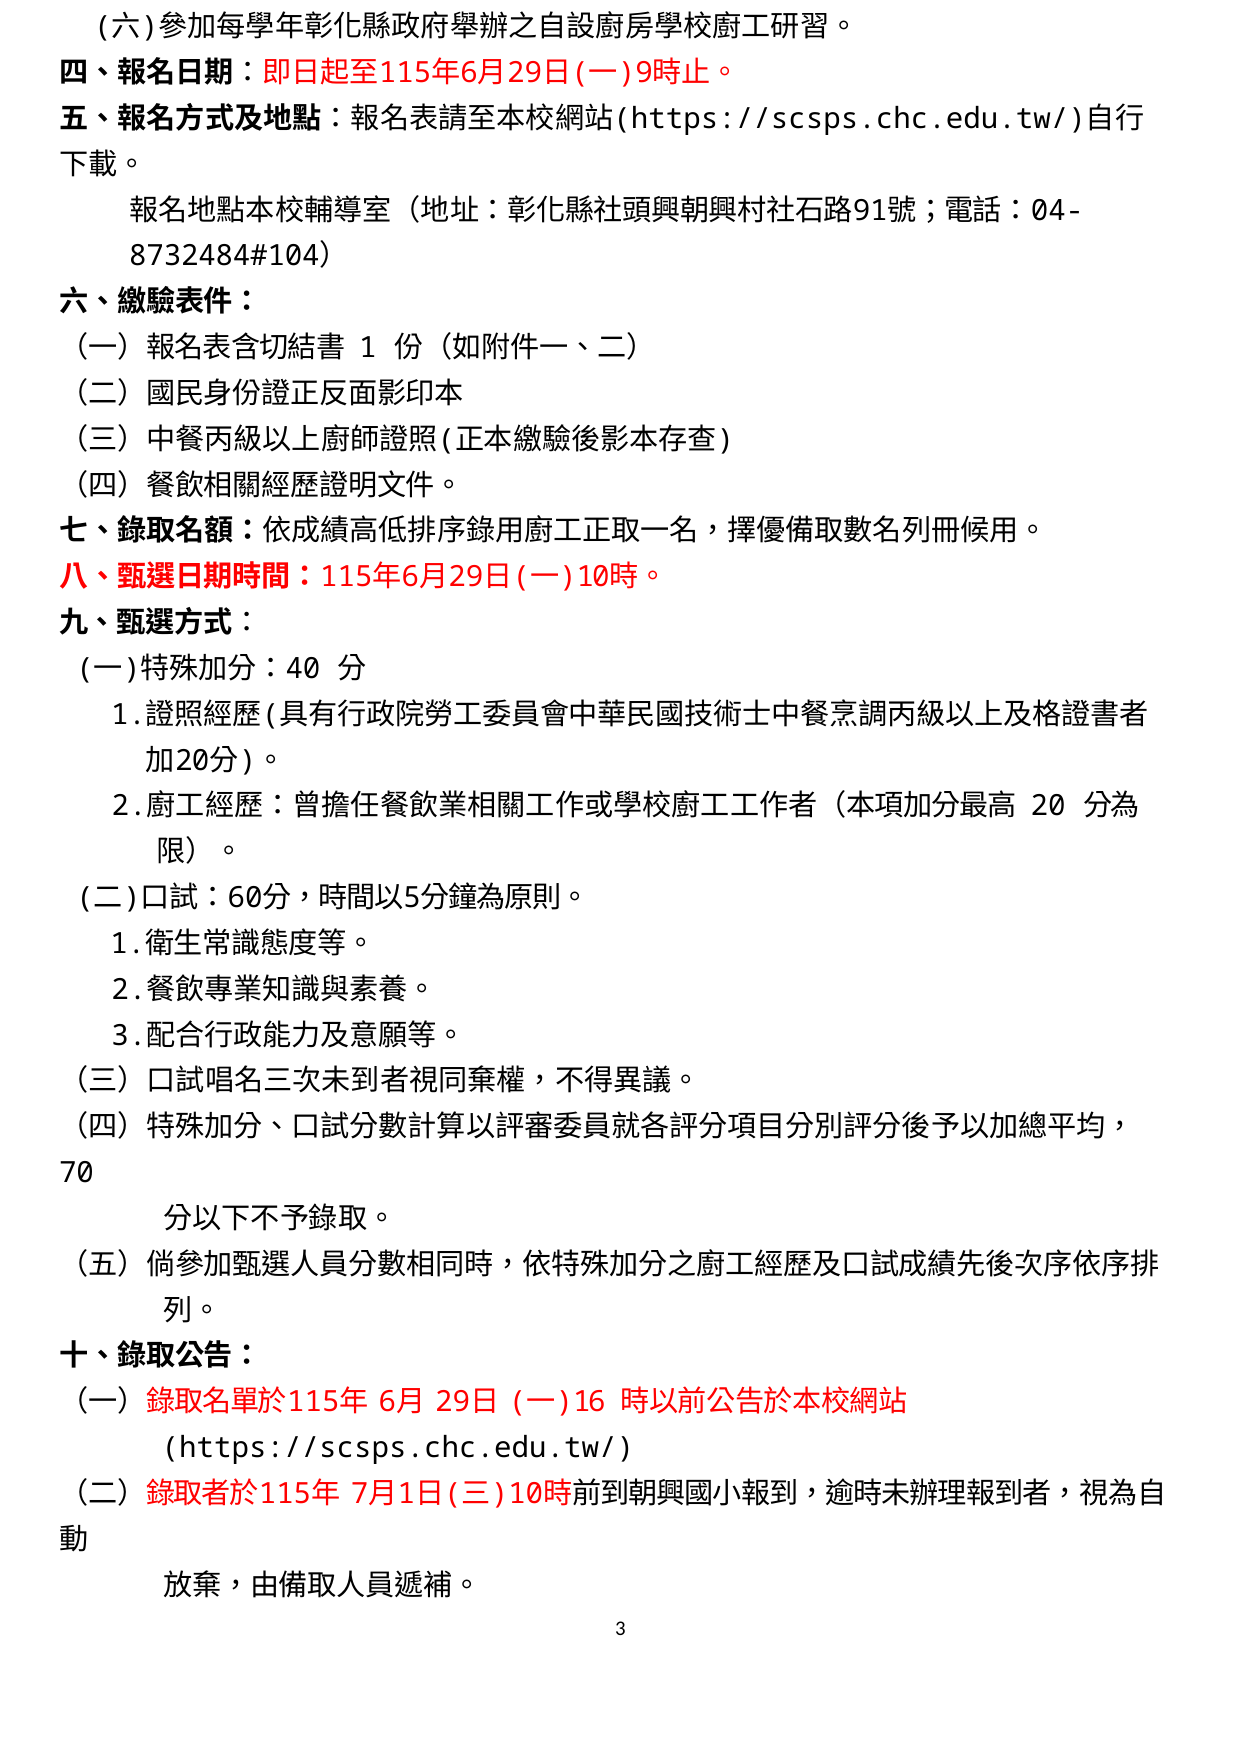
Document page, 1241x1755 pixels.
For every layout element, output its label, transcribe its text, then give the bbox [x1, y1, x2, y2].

text （四）餐飲相關經歷證明文件。 [59, 458, 1167, 504]
text 放棄，由備取人員遞補。 [59, 1558, 1167, 1604]
text 五、報名方式及地點：報名表請至本校網站(https://scsps.chc.edu.tw/)自行下載。 [59, 92, 1167, 183]
text 加20分)。 [59, 733, 1167, 779]
text 報名地點本校輔導室（地址：彰化縣社頭興朝興村社石路91號；電話：04- [59, 183, 1167, 229]
text （二）錄取者於115年 7月1日(三)10時前到朝興國小報到，逾時未辦理報到者，視為自動 [59, 1467, 1167, 1558]
text 七、錄取名額：依成績高低排序錄用廚工正取一名，擇優備取數名列冊候用。 [59, 504, 1167, 550]
text (二)口試：60分，時間以5分鐘為原則。 [59, 871, 1167, 917]
text 2.廚工經歷：曾擔任餐飲業相關工作或學校廚工工作者（本項加分最高 20 分為 [59, 779, 1167, 825]
text （三）中餐丙級以上廚師證照(正本繳驗後影本存查) [59, 412, 1167, 458]
text 2.餐飲專業知識與素養。 [59, 962, 1167, 1008]
text 限）。 [59, 825, 1167, 871]
text 列。 [59, 1283, 1167, 1329]
text 六、繳驗表件： [59, 275, 1167, 321]
text （一）報名表含切結書 1 份（如附件一、二） [59, 321, 1167, 367]
text 3.配合行政能力及意願等。 [59, 1008, 1167, 1054]
text （三）口試唱名三次未到者視同棄權，不得異議。 [59, 1054, 1167, 1100]
text 四、報名日期：即日起至115年6月29日(一)9時止。 [59, 46, 1167, 92]
text （四）特殊加分、口試分數計算以評審委員就各評分項目分別評分後予以加總平均，70 [59, 1100, 1167, 1192]
text (一)特殊加分：40 分 [59, 642, 1167, 687]
text （二）國民身份證正反面影印本 [59, 367, 1167, 412]
text （一）錄取名單於115年 6月 29日 (一)16 時以前公告於本校網站 [59, 1375, 1167, 1421]
text 分以下不予錄取。 [59, 1192, 1167, 1237]
text 8732484#104） [59, 229, 1167, 275]
text (https://scsps.chc.edu.tw/) [59, 1421, 1167, 1467]
text 九、甄選方式： [59, 596, 1167, 642]
text 1.證照經歷(具有行政院勞工委員會中華民國技術士中餐烹調丙級以上及格證書者 [59, 687, 1167, 733]
text (六)參加每學年彰化縣政府舉辦之自設廚房學校廚工研習。 [59, 0, 1167, 46]
text 十、錄取公告： [59, 1329, 1167, 1375]
text 八、甄選日期時間：115年6月29日(一)10時。 [59, 550, 1167, 596]
text 1.衛生常識態度等。 [59, 917, 1167, 962]
text （五）倘參加甄選人員分數相同時，依特殊加分之廚工經歷及口試成績先後次序依序排 [59, 1237, 1167, 1283]
